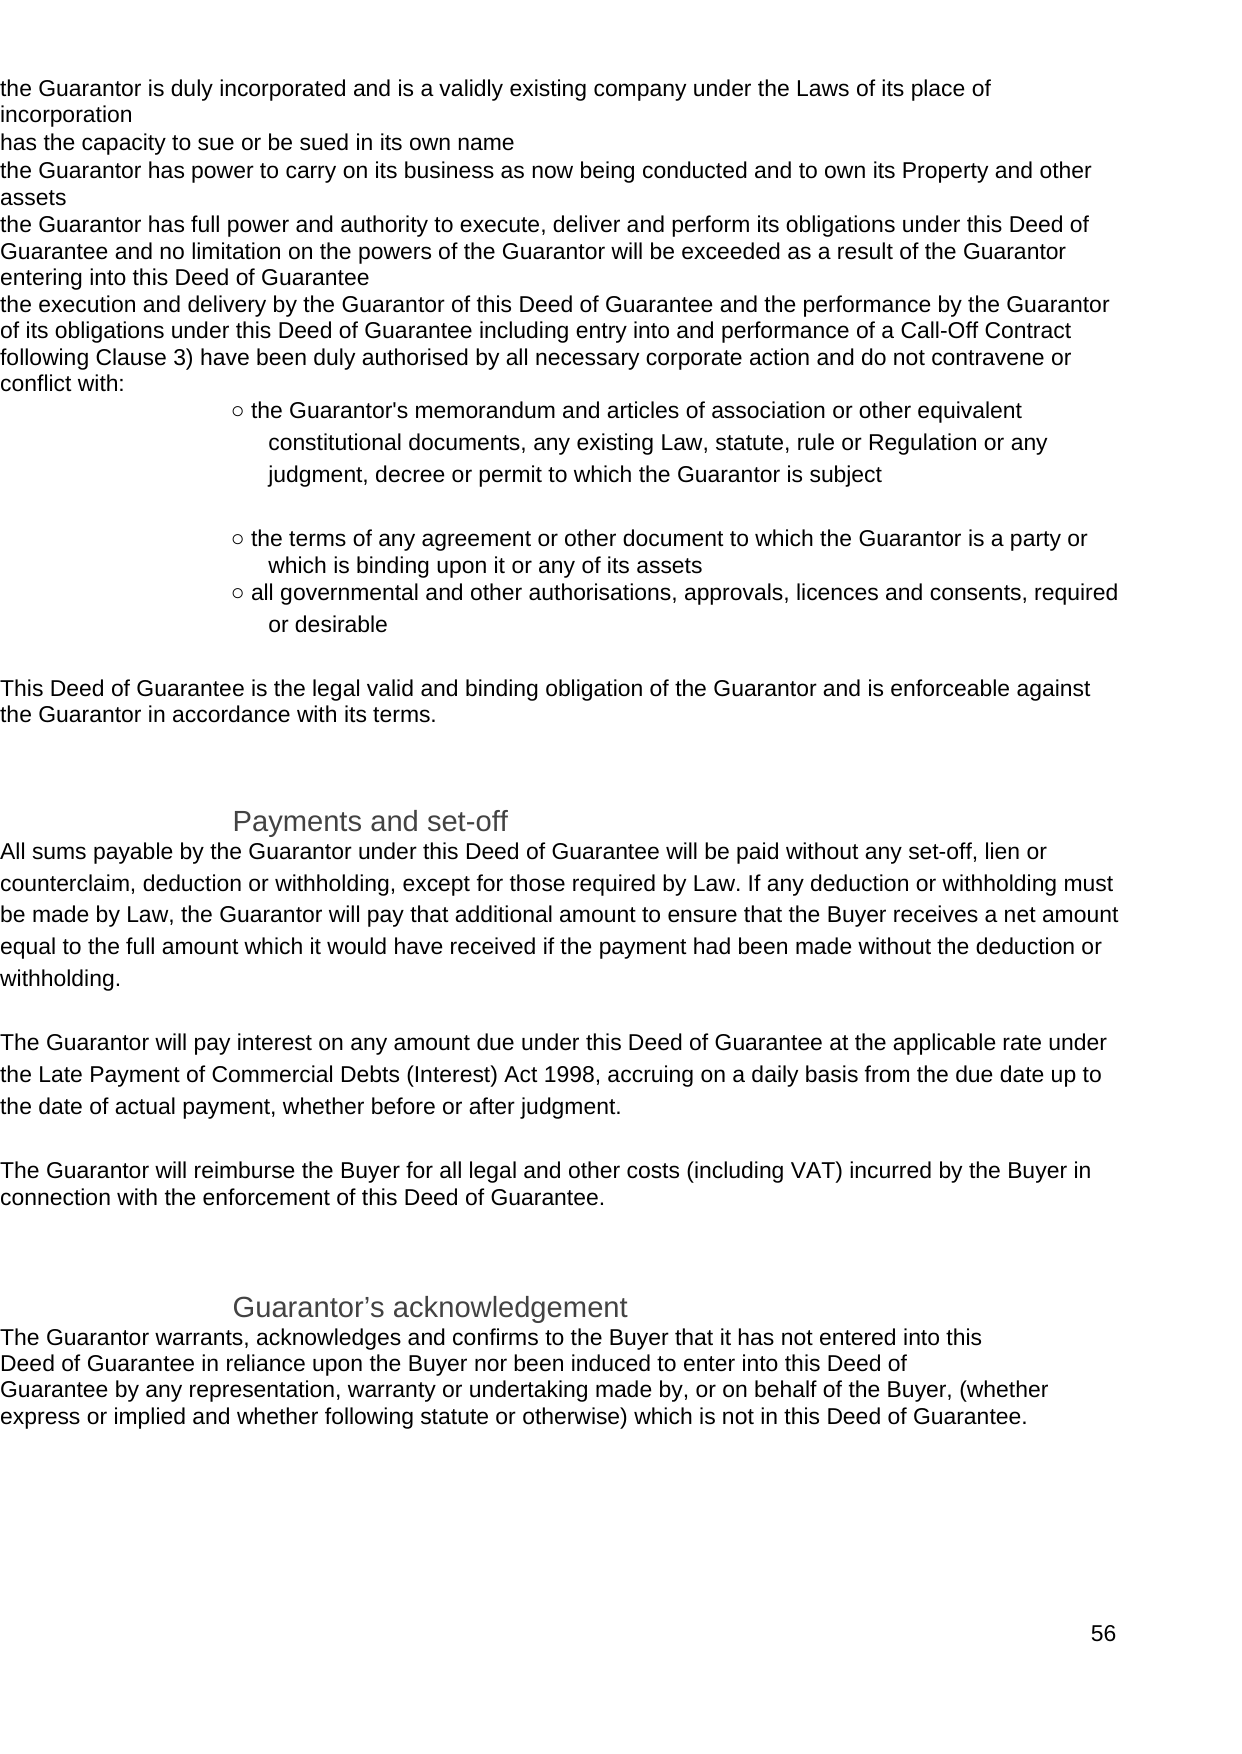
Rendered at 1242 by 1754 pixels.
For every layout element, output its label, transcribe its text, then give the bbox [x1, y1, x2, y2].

text ○ the terms of any agreement or other document to which the Guarantor is a party or which is binding upon it or any of its assets [231, 525, 1121, 578]
text Deed of Guarantee in reliance upon the Buyer nor been induced to enter into this Deed of [0, 1350, 1121, 1376]
text All sums payable by the Guarantor under this Deed of Guarantee will be paid without any set-off, lien or counterclaim, deduction or withholding, except for those required by Law. If any deduction or withholding must be made by Law, the Guarantor will pay that additional amount to ensure that the Buyer receives a net amount equal to the full amount which it would have received if the payment had been made without the deduction or withholding. [0, 838, 1121, 992]
subtitle Payments and set-off [116, 803, 1122, 837]
text The Guarantor warrants, acknowledges and confirms to the Buyer that it has not entered into this [0, 1323, 1121, 1350]
list the execution and delivery by the Guarantor of this Deed of Guarantee and the performance by the Guarantor of its obligations under this Deed of Guarantee including entry into and performance of a Call-Off Contract following Clause 3) have been duly authorised by all necessary corporate action and do not contravene or conflict with: [0, 291, 1121, 397]
list the Guarantor is duly incorporated and is a validly existing company under the Laws of its place of incorporation [0, 75, 1121, 128]
text The Guarantor will pay interest on any amount due under this Deed of Guarantee at the applicable rate under the Late Payment of Commercial Debts (Interest) Act 1998, accruing on a daily basis from the due date up to the date of actual payment, whether before or after judgment. [0, 1029, 1121, 1119]
list the Guarantor has power to carry on its business as now being conducted and to own its Property and other assets [0, 157, 1121, 210]
list has the capacity to sue or be sued in its own name [0, 129, 1121, 155]
text This Deed of Guarantee is the legal valid and binding obligation of the Guarantor and is enforceable against the Guarantor in accordance with its terms. [0, 675, 1121, 728]
list the Guarantor has full power and authority to execute, deliver and perform its obligations under this Deed of Guarantee and no limitation on the powers of the Guarantor will be exceeded as a result of the Guarantor entering into this Deed of Guarantee [0, 211, 1121, 290]
text The Guarantor will reimburse the Buyer for all legal and other costs (including VAT) incurred by the Buyer in connection with the enforcement of this Deed of Guarantee. [0, 1157, 1121, 1210]
text ○ the Guarantor's memorandum and articles of association or other equivalent constitutional documents, any existing Law, statute, rule or Regulation or any judgment, decree or permit to which the Guarantor is subject [231, 397, 1121, 487]
text ○ all governmental and other authorisations, approvals, licences and consents, required or desirable [231, 579, 1121, 637]
text Guarantee by any representation, warranty or undertaking made by, or on behalf of the Buyer, (whether express or implied and whether following statute or otherwise) which is not in this Deed of Guarantee. [0, 1376, 1121, 1429]
subtitle Guarantor’s acknowledgement [116, 1290, 1122, 1323]
